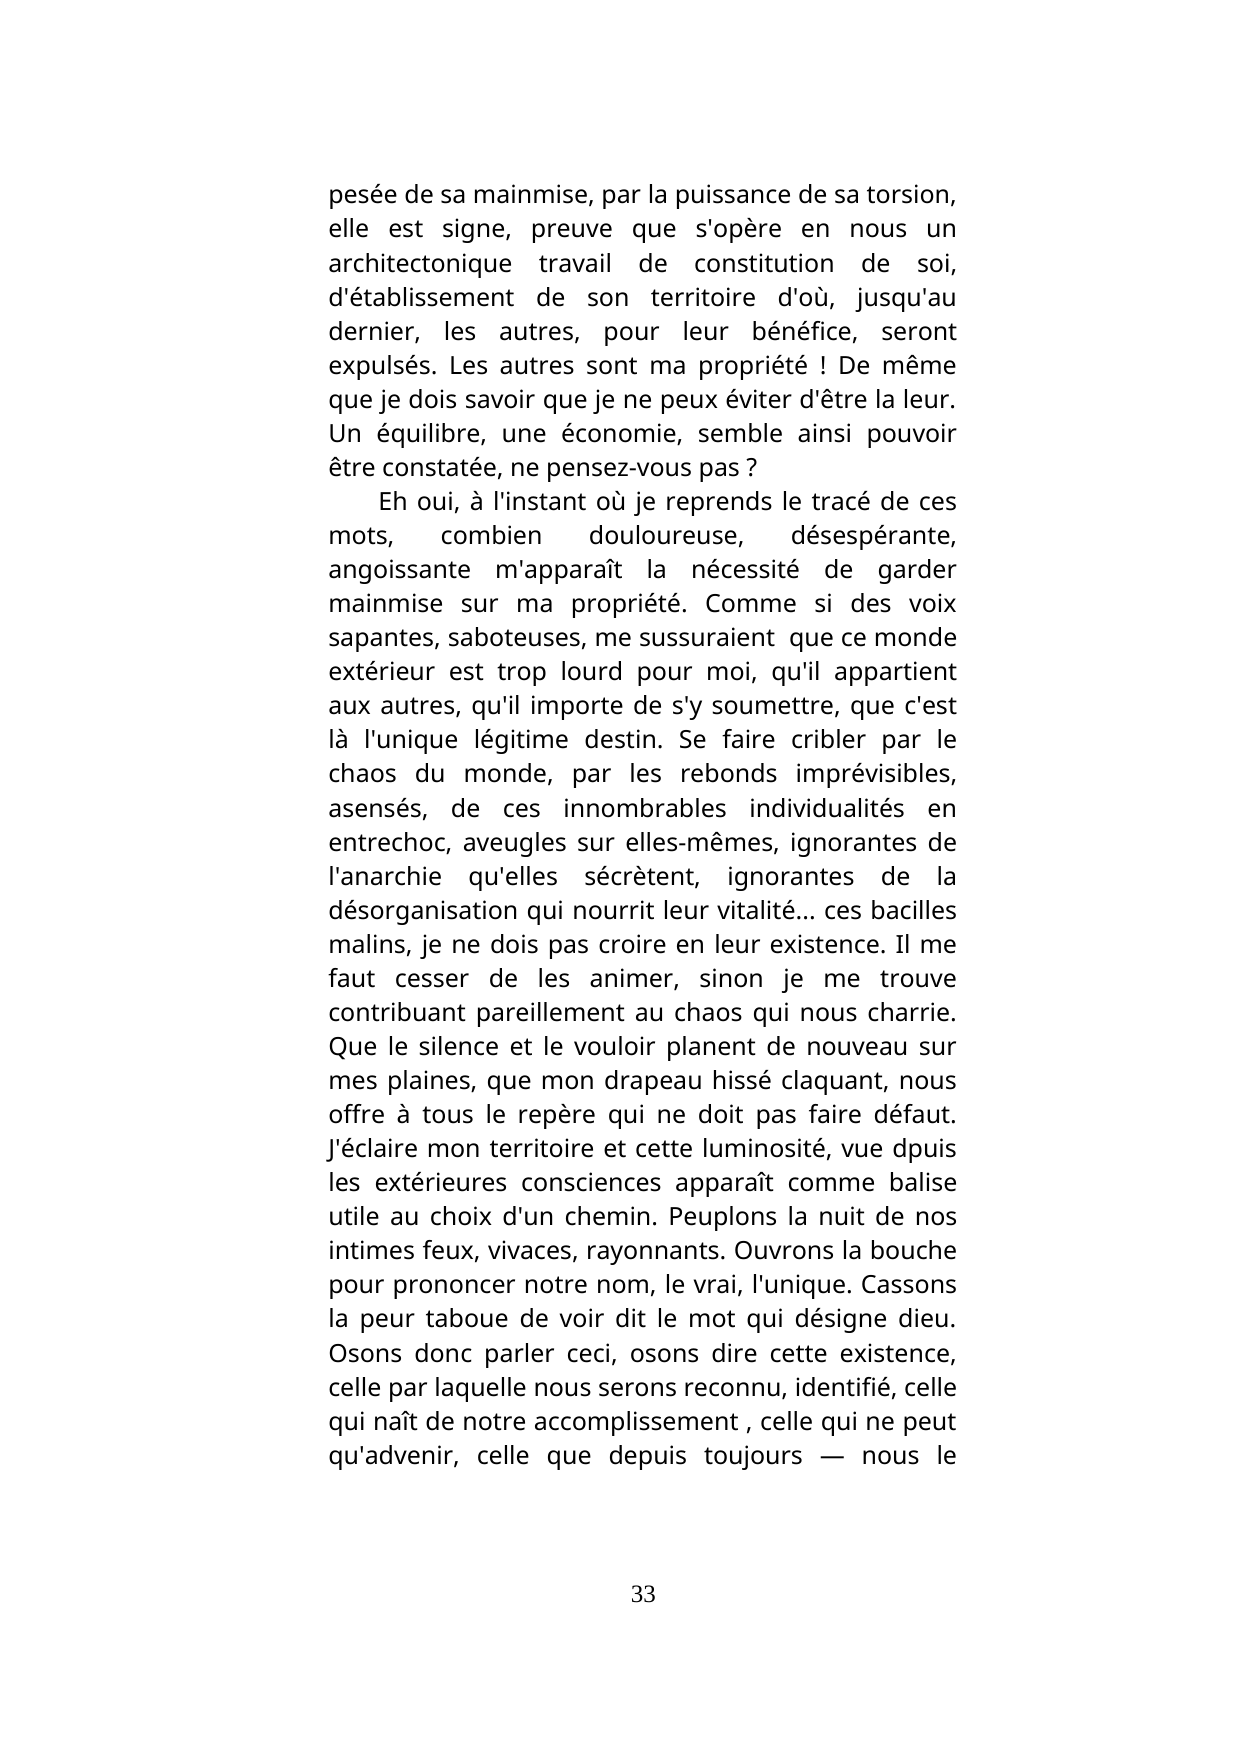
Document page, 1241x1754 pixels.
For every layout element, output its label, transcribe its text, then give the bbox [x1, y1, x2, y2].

text pesée de sa mainmise, par la puissance de sa torsion, elle est signe, preuve que s'opère en nous un architectonique travail de constitution de soi, d'établissement de son territoire d'où, jusqu'au dernier, les autres, pour leur bénéfice, seront expulsés. Les autres sont ma propriété ! De même que je dois savoir que je ne peux éviter d'être la leur. Un équilibre, une économie, semble ainsi pouvoir être constatée, ne pensez-vous pas ? [328, 177, 958, 484]
text Eh oui, à l'instant où je reprends le tracé de ces mots, combien douloureuse, désespérante, angoissante m'apparaît la nécessité de garder mainmise sur ma propriété. Comme si des voix sapantes, saboteuses, me sussuraient que ce monde extérieur est trop lourd pour moi, qu'il appartient aux autres, qu'il importe de s'y soumettre, que c'est là l'unique légitime destin. Se faire cribler par le chaos du monde, par les rebonds imprévisibles, asensés, de ces innombrables individualités en entrechoc, aveugles sur elles-mêmes, ignorantes de l'anarchie qu'elles sécrètent, ignorantes de la désorganisation qui nourrit leur vitalité... ces bacilles malins, je ne dois pas croire en leur existence. Il me faut cesser de les animer, sinon je me trouve contribuant pareillement au chaos qui nous charrie. Que le silence et le vouloir planent de nouveau sur mes plaines, que mon drapeau hissé claquant, nous offre à tous le repère qui ne doit pas faire défaut. J'éclaire mon territoire et cette luminosité, vue dpuis les extérieures consciences apparaît comme balise utile au choix d'un chemin. Peuplons la nuit de nos intimes feux, vivaces, rayonnants. Ouvrons la bouche pour prononcer notre nom, le vrai, l'unique. Cassons la peur taboue de voir dit le mot qui désigne dieu. Osons donc parler ceci, osons dire cette existence, celle par laquelle nous serons reconnu, identifié, celle qui naît de notre accomplissement , celle qui ne peut qu'advenir, celle que depuis toujours — nous le [328, 484, 958, 1471]
